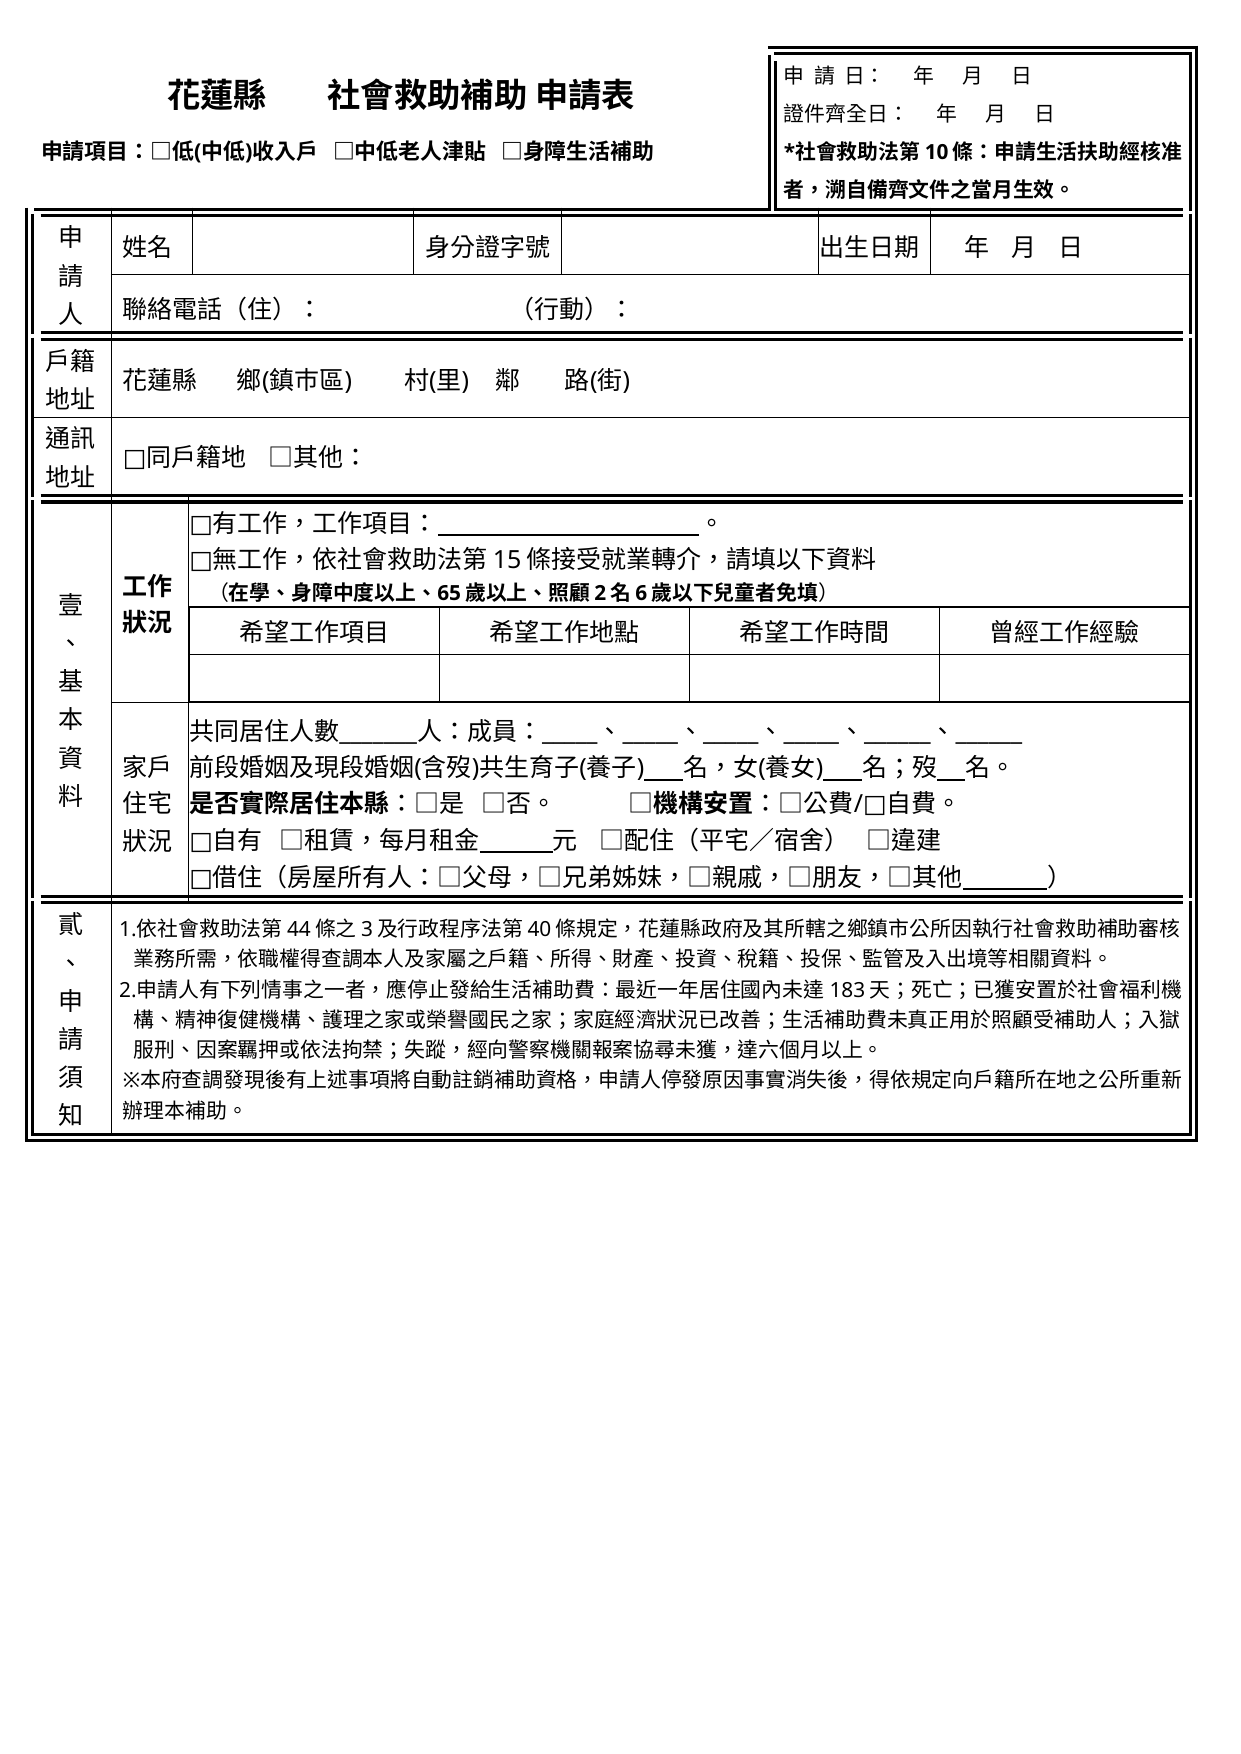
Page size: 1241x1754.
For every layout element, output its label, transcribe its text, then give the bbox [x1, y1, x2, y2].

table_cell 出生日期 [819, 217, 930, 274]
table_cell 聯絡電話（住）： （行動）： [112, 275, 1189, 331]
table_cell 花蓮縣 鄉(鎮巿區) 村(里) 鄰 路(街) [112, 331, 1194, 417]
table_header 申 請 日： 年 月 日 證件齊全日： 年 月 日 *社會救助法第10條：申請生活扶助經核准者，溯自備齊文件之當月生效。 [773, 49, 1194, 207]
table_header 曾經工作經驗 [940, 608, 1189, 654]
table_cell 年 月 日 [931, 208, 1194, 274]
table_cell 共同居住人數_______人：成員：_____、_____、_____、_____、______、______ 前段婚姻及現段婚姻(含歿)共生育子(養子) 名，女(養女) 名；歿 名。 是否實際居住本縣：□是 □否。 □機構安置：□公費/□自費。 □自有 □租賃，每月租金 元 □配住（平宅／宿舍） □違建 □借住（房屋所有人：□父母，□兄弟姊妹，□親戚，□朋友，□其他 ） [189, 703, 1189, 894]
table_header 希望工作地點 [440, 608, 689, 654]
table_cell [193, 217, 413, 274]
table_cell 壹 、 基 本 資 料 [30, 494, 111, 894]
table_cell 申 請 人 [30, 208, 111, 331]
table_cell [690, 655, 939, 701]
table_cell [562, 208, 818, 214]
table_header 希望工作項目 [190, 608, 439, 654]
table_cell 1.依社會救助法第44條之3及行政程序法第40條規定，花蓮縣政府及其所轄之鄉鎮市公所因執行社會救助補助審核業務所需，依職權得查調本人及家屬之戶籍、所得、財產、投資、稅籍、投保、監管及入出境等相關資料。 2.申請人有下列情事之一者，應停止發給生活補助費：最近一年居住國內未達183天；死亡；已獲安置於社會福利機構、精神復健機構、護理之家或榮譽國民之家；家庭經濟狀況已改善；生活補助費未真正用於照顧受補助人；入獄服刑、因案羈押或依法拘禁；失蹤，經向警察機關報案協尋未獲，達六個月以上。 ※本府查調發現後有上述事項將自動註銷補助資格，申請人停發原因事實消失後，得依規定向戶籍所在地之公所重新辦理本補助。 [112, 895, 1194, 1133]
table_cell 戶籍地址 [30, 331, 111, 417]
table_header 花蓮縣 社會救助補助 申請表 申請項目：□低(中低)收入戶 □中低老人津貼 □身障生活補助 [30, 46, 772, 207]
table_cell 通訊地址 [34, 418, 111, 494]
table_cell 工作 狀況 [112, 504, 188, 702]
table_cell [190, 655, 439, 701]
table_header 希望工作時間 [690, 608, 939, 654]
table_cell □同戶籍地 □其他： [112, 418, 1189, 494]
table_cell [562, 217, 818, 274]
table_cell [440, 655, 689, 701]
table_cell 姓名 [112, 217, 192, 274]
table_cell 身分證字號 [414, 217, 561, 274]
table_cell [940, 655, 1189, 701]
table_cell 貳 、 申 請 須 知 [30, 895, 111, 1133]
table_cell □有工作，工作項目： 。 □無工作，依社會救助法第15條接受就業轉介，請填以下資料 （在學、身障中度以上、65歲以上、照顧2名6歲以下兒童者免填） [189, 494, 1194, 702]
table_cell 家戶 住宅 狀況 [112, 703, 188, 894]
